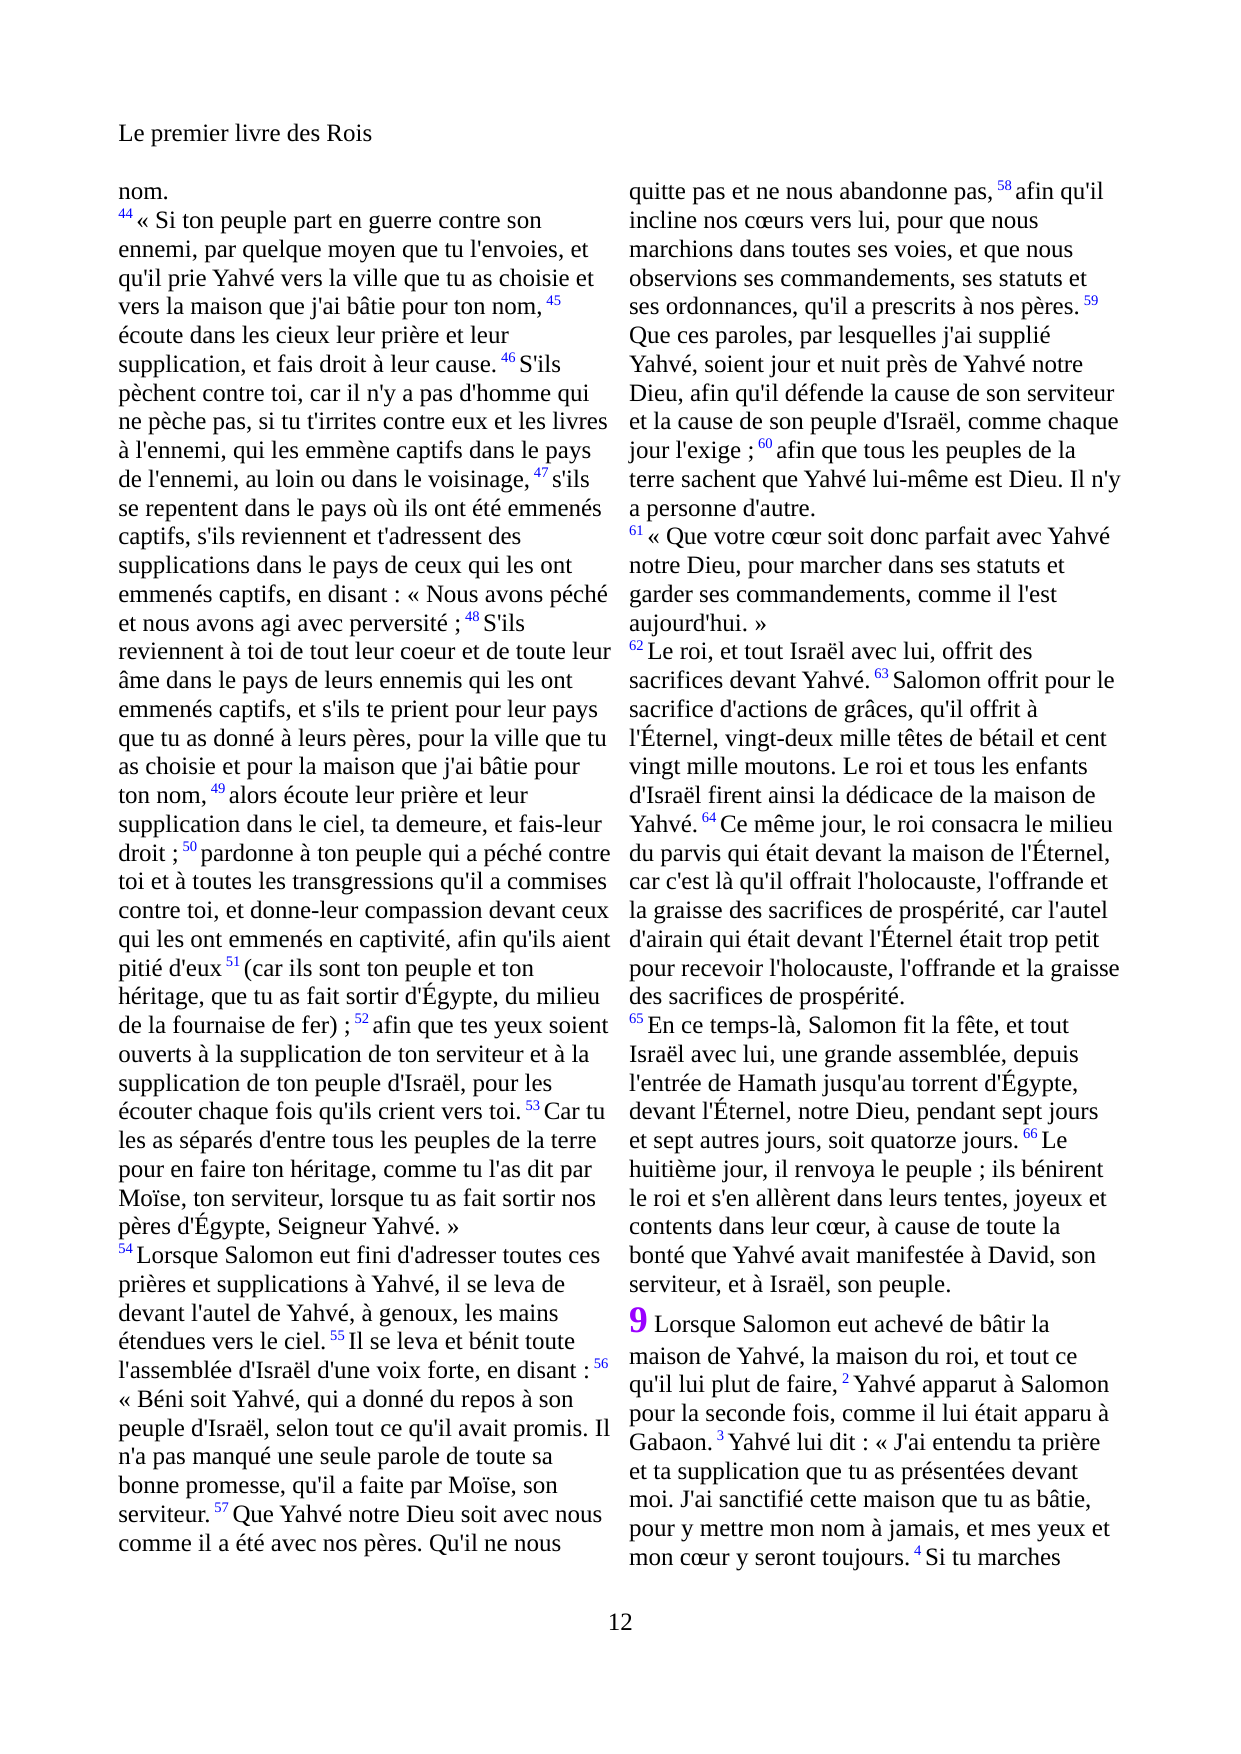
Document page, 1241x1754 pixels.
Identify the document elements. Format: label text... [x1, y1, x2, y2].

text quitte pas et ne nous abandonne pas, 58 afin qu'il incline nos cœurs vers lui, pour que nous marchions dans toutes ses voies, et que nous observions ses commandements, ses statuts et ses ordonnances, qu'il a prescrits à nos pères. 59 Que ces paroles, par lesquelles j'ai supplié Yahvé, soient jour et nuit près de Yahvé notre Dieu, afin qu'il défende la cause de son serviteur et la cause de son peuple d'Israël, comme chaque jour l'exige ; 60 afin que tous les peuples de la terre sachent que Yahvé lui-même est Dieu. Il n'y a personne d'autre. [629, 176, 1122, 521]
text nom. [118, 176, 611, 205]
text 65 En ce temps-là, Salomon fit la fête, et tout Israël avec lui, une grande assemblée, depuis l'entrée de Hamath jusqu'au torrent d'Égypte, devant l'Éternel, notre Dieu, pendant sept jours et sept autres jours, soit quatorze jours. 66 Le huitième jour, il renvoya le peuple ; ils bénirent le roi et s'en allèrent dans leurs tentes, joyeux et contents dans leur cœur, à cause de toute la bonté que Yahvé avait manifestée à David, son serviteur, et à Israël, son peuple. [629, 1010, 1122, 1298]
text 44 « Si ton peuple part en guerre contre son ennemi, par quelque moyen que tu l'envoies, et qu'il prie Yahvé vers la ville que tu as choisie et vers la maison que j'ai bâtie pour ton nom, 45 écoute dans les cieux leur prière et leur supplication, et fais droit à leur cause. 46 S'ils pèchent contre toi, car il n'y a pas d'homme qui ne pèche pas, si tu t'irrites contre eux et les livres à l'ennemi, qui les emmène captifs dans le pays de l'ennemi, au loin ou dans le voisinage, 47 s'ils se repentent dans le pays où ils ont été emmenés captifs, s'ils reviennent et t'adressent des supplications dans le pays de ceux qui les ont emmenés captifs, en disant : « Nous avons péché et nous avons agi avec perversité ; 48 S'ils reviennent à toi de tout leur coeur et de toute leur âme dans le pays de leurs ennemis qui les ont emmenés captifs, et s'ils te prient pour leur pays que tu as donné à leurs pères, pour la ville que tu as choisie et pour la maison que j'ai bâtie pour ton nom, 49 alors écoute leur prière et leur supplication dans le ciel, ta demeure, et fais-leur droit ; 50 pardonne à ton peuple qui a péché contre toi et à toutes les transgressions qu'il a commises contre toi, et donne-leur compassion devant ceux qui les ont emmenés en captivité, afin qu'ils aient pitié d'eux 51 (car ils sont ton peuple et ton héritage, que tu as fait sortir d'Égypte, du milieu de la fournaise de fer) ; 52 afin que tes yeux soient ouverts à la supplication de ton serviteur et à la supplication de ton peuple d'Israël, pour les écouter chaque fois qu'ils crient vers toi. 53 Car tu les as séparés d'entre tous les peuples de la terre pour en faire ton héritage, comme tu l'as dit par Moïse, ton serviteur, lorsque tu as fait sortir nos pères d'Égypte, Seigneur Yahvé. » [118, 205, 611, 1240]
text 9 Lorsque Salomon eut achevé de bâtir la maison de Yahvé, la maison du roi, et tout ce qu'il lui plut de faire, 2 Yahvé apparut à Salomon pour la seconde fois, comme il lui était apparu à Gabaon. 3 Yahvé lui dit : « J'ai entendu ta prière et ta supplication que tu as présentées devant moi. J'ai sanctifié cette maison que tu as bâtie, pour y mettre mon nom à jamais, et mes yeux et mon cœur y seront toujours. 4 Si tu marches [629, 1298, 1122, 1571]
text 54 Lorsque Salomon eut fini d'adresser toutes ces prières et supplications à Yahvé, il se leva de devant l'autel de Yahvé, à genoux, les mains étendues vers le ciel. 55 Il se leva et bénit toute l'assemblée d'Israël d'une voix forte, en disant : 56 « Béni soit Yahvé, qui a donné du repos à son peuple d'Israël, selon tout ce qu'il avait promis. Il n'a pas manqué une seule parole de toute sa bonne promesse, qu'il a faite par Moïse, son serviteur. 57 Que Yahvé notre Dieu soit avec nous comme il a été avec nos pères. Qu'il ne nous [118, 1240, 611, 1556]
text 62 Le roi, et tout Israël avec lui, offrit des sacrifices devant Yahvé. 63 Salomon offrit pour le sacrifice d'actions de grâces, qu'il offrit à l'Éternel, vingt-deux mille têtes de bétail et cent vingt mille moutons. Le roi et tous les enfants d'Israël firent ainsi la dédicace de la maison de Yahvé. 64 Ce même jour, le roi consacra le milieu du parvis qui était devant la maison de l'Éternel, car c'est là qu'il offrait l'holocauste, l'offrande et la graisse des sacrifices de prospérité, car l'autel d'airain qui était devant l'Éternel était trop petit pour recevoir l'holocauste, l'offrande et la graisse des sacrifices de prospérité. [629, 636, 1122, 1010]
text 61 « Que votre cœur soit donc parfait avec Yahvé notre Dieu, pour marcher dans ses statuts et garder ses commandements, comme il l'est aujourd'hui. » [629, 521, 1122, 636]
